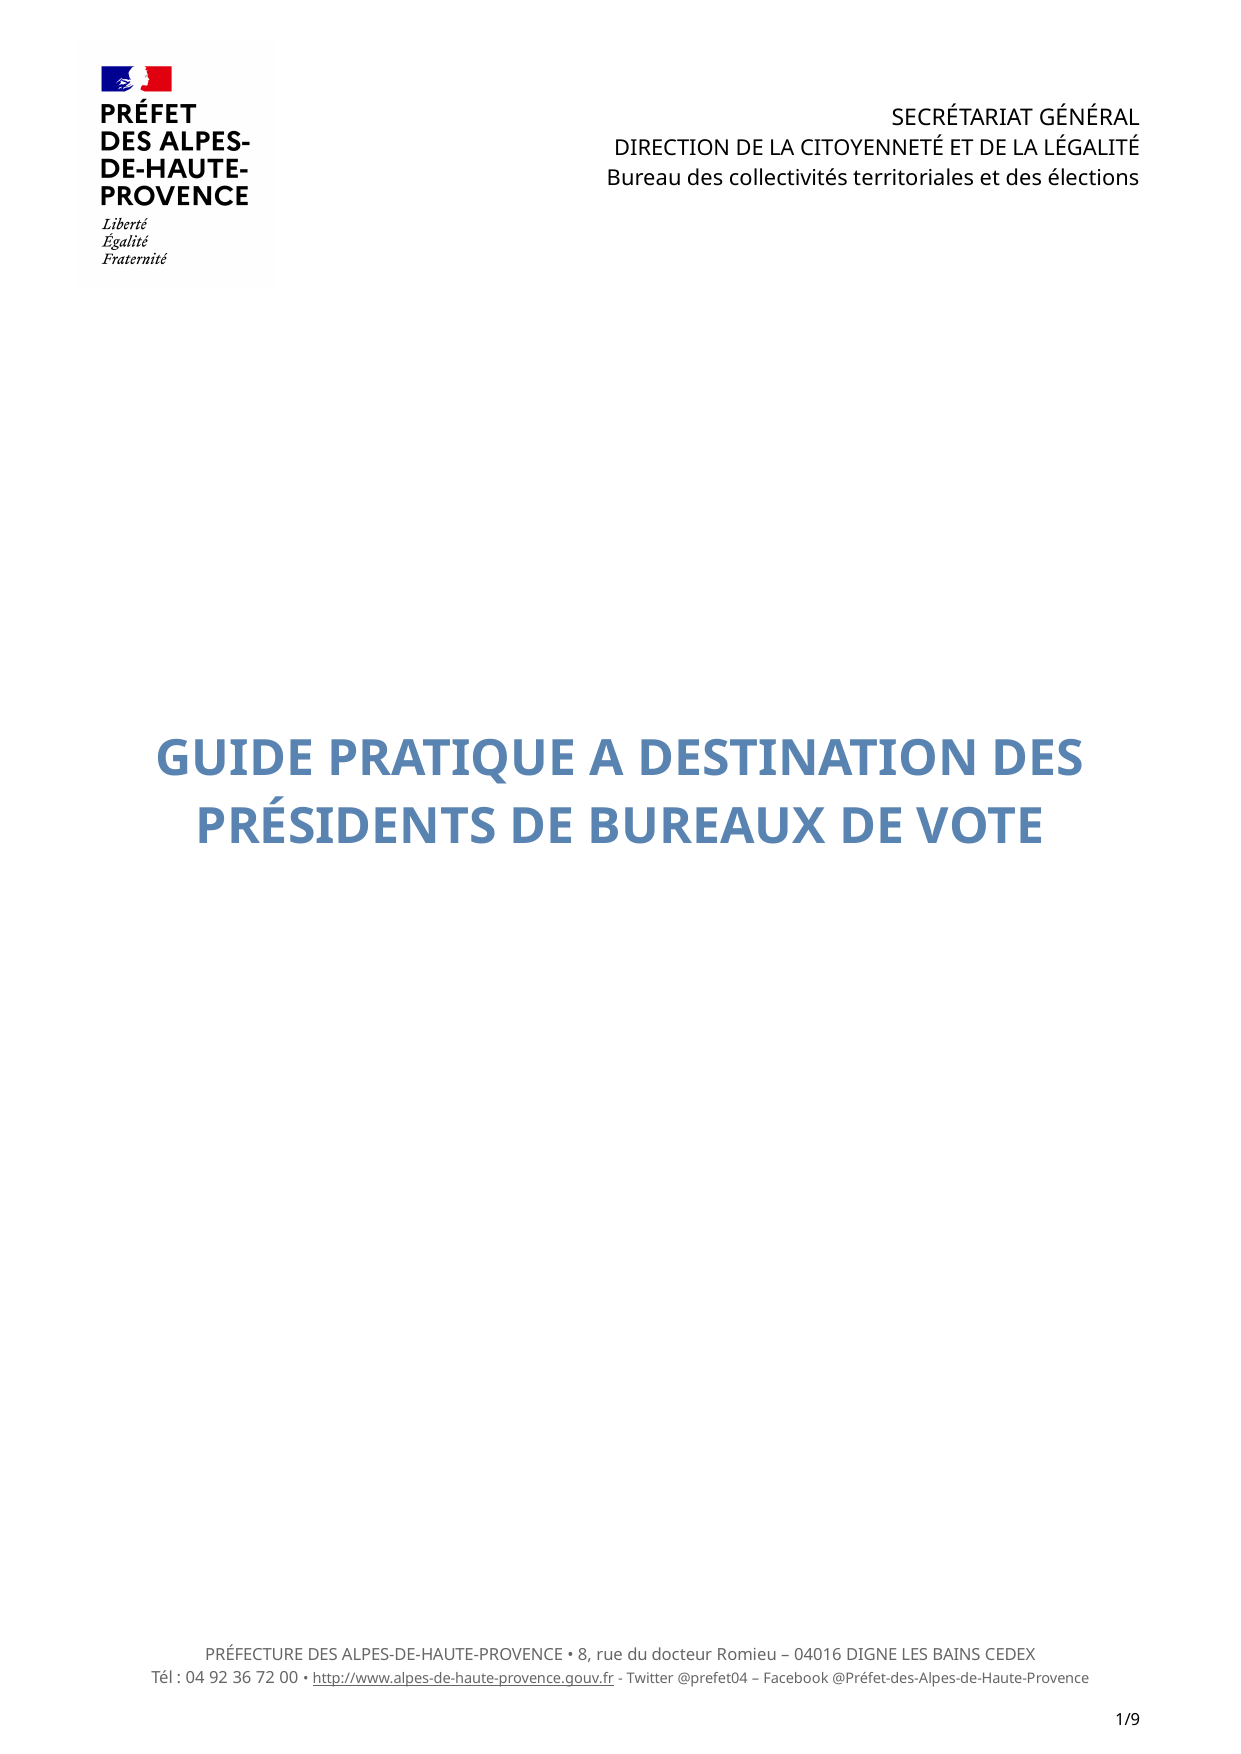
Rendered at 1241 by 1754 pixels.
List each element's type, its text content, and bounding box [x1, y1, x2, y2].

text GUIDE PRATIQUE A DESTINATION DES PRÉSIDENTS DE BUREAUX DE VOTE [100, 722, 1140, 858]
table_header SECRÉTARIAT GÉNÉRAL DIRECTION DE LA CITOYENNETÉ ET DE LA LÉGALITÉ Bureau des collectivités territoriales et des élections [275, 100, 1140, 191]
table_cell [100, 191, 696, 444]
picture [76, 41, 275, 289]
table_cell [696, 191, 1140, 444]
